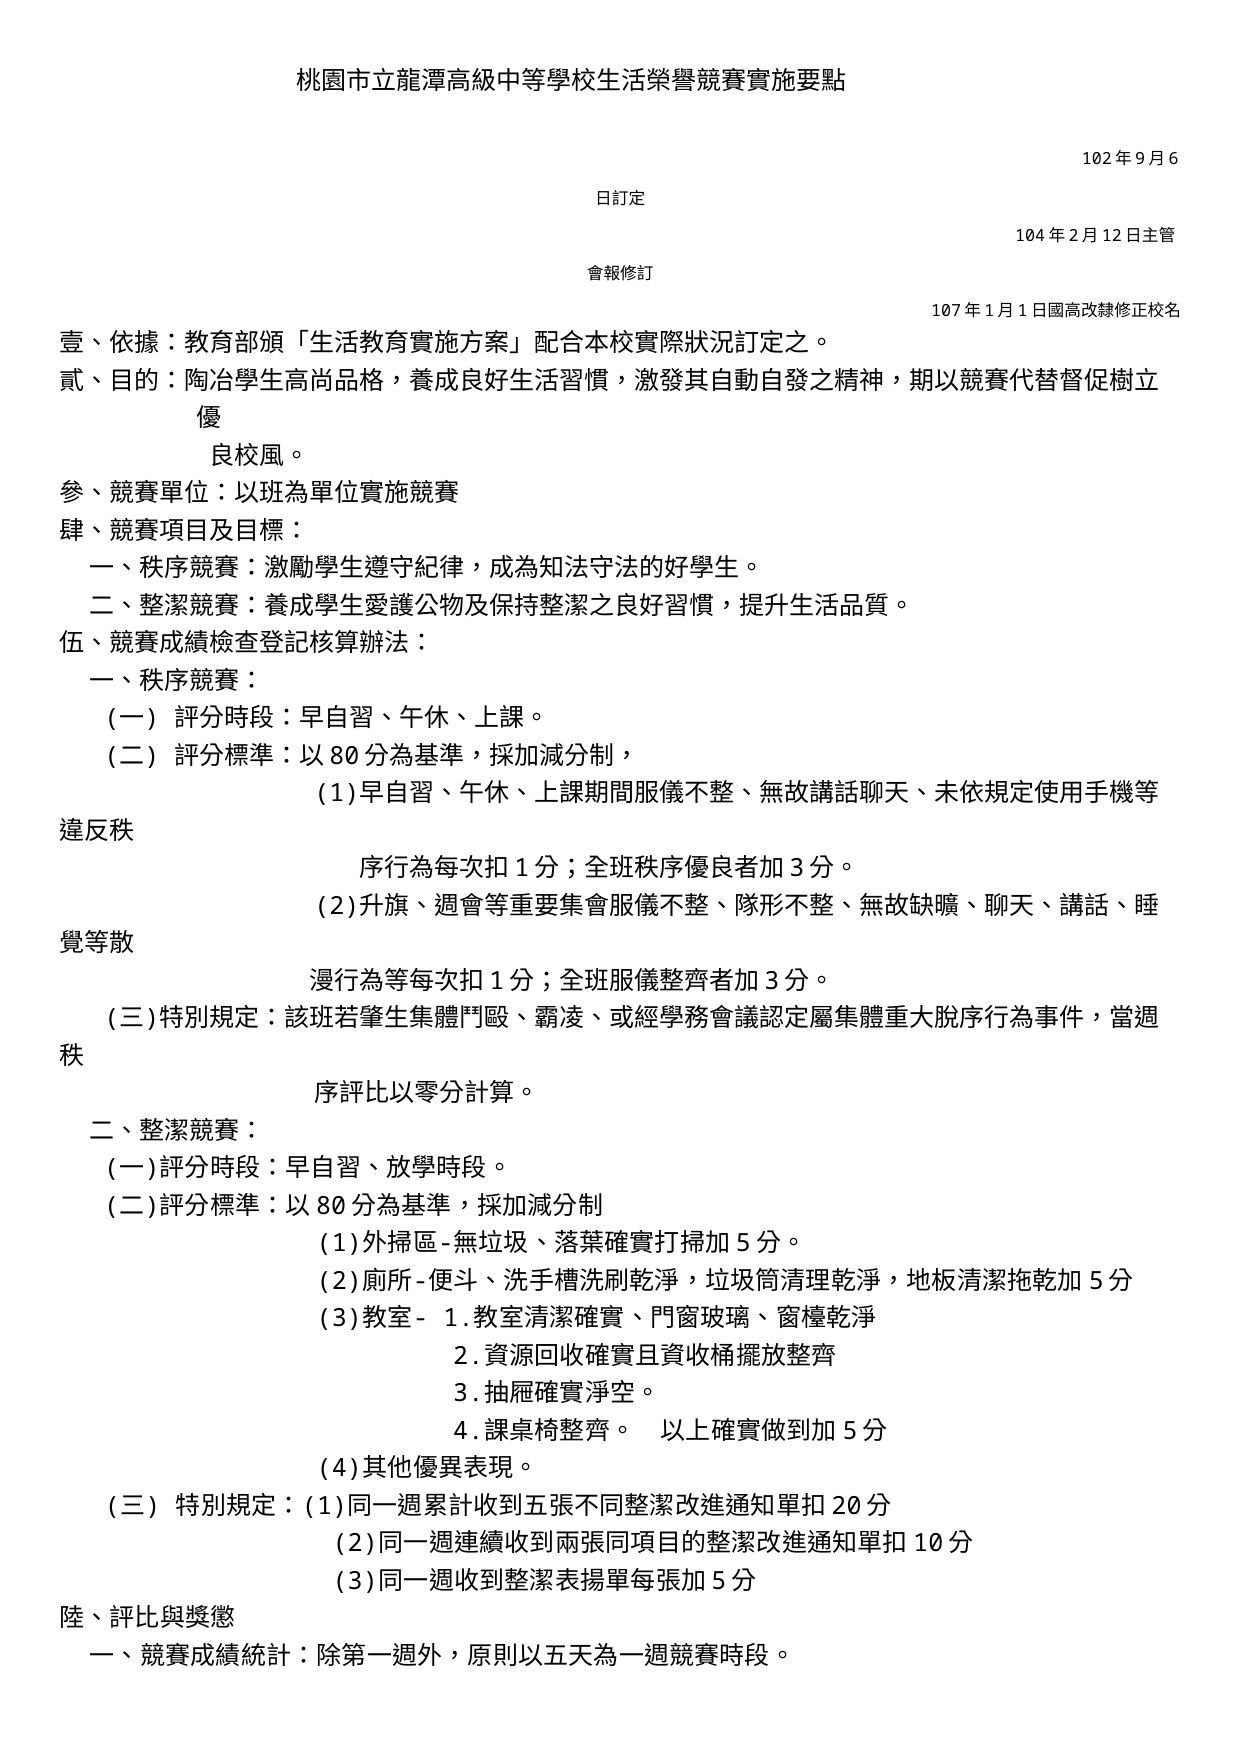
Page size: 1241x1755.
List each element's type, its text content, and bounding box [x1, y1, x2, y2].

text 參、競賽單位：以班為單位實施競賽 [59, 472, 1181, 509]
text 一、秩序競賽： [59, 659, 1181, 697]
text (二)評分標準：以80分為基準，採加減分制 [89, 1184, 1181, 1222]
text (三)特別規定：該班若肇生集體鬥毆、霸凌、或經學務會議認定屬集體重大脫序行為事件，當週秩 [59, 997, 1181, 1072]
text 二、整潔競賽：養成學生愛護公物及保持整潔之良好習慣，提升生活品質。 [59, 584, 1181, 622]
text (2)廁所-便斗、洗手槽洗刷乾淨，垃圾筒清理乾淨，地板清潔拖乾加5分 [89, 1259, 1181, 1297]
text (2)升旗、週會等重要集會服儀不整、隊形不整、無故缺曠、聊天、講話、睡覺等散 [59, 884, 1181, 959]
text (三) 特別規定：(1)同一週累計收到五張不同整潔改進通知單扣20分 [59, 1484, 1181, 1522]
text (4)其他優異表現。 [89, 1447, 1181, 1484]
text (一)評分時段：早自習、放學時段。 [89, 1147, 1181, 1184]
text 伍、競賽成績檢查登記核算辦法： [59, 622, 1181, 659]
text 壹、依據：教育部頒「生活教育實施方案」配合本校實際狀況訂定之。 [59, 322, 1181, 359]
text 陸、評比與獎懲 [59, 1597, 1181, 1634]
text 肆、競賽項目及目標： [59, 509, 1181, 547]
text (二) 評分標準：以80分為基準，採加減分制， [59, 734, 1181, 772]
text 104年2月12日主管會報修訂 [59, 209, 1181, 284]
text (3)同一週收到整潔表揚單每張加5分 [59, 1559, 1181, 1597]
text 一、秩序競賽：激勵學生遵守紀律，成為知法守法的好學生。 [59, 547, 1181, 584]
text (1)早自習、午休、上課期間服儀不整、無故講話聊天、未依規定使用手機等違反秩 [59, 772, 1181, 847]
text (1)外掃區-無垃圾、落葉確實打掃加5分。 [89, 1222, 1181, 1259]
text 3.抽屜確實淨空。 [89, 1372, 1181, 1409]
text (2)同一週連續收到兩張同項目的整潔改進通知單扣10分 [59, 1522, 1181, 1559]
text 良校風。 [59, 434, 1181, 472]
text (一) 評分時段：早自習、午休、上課。 [59, 697, 1181, 734]
text 漫行為等每次扣1分；全班服儀整齊者加3分。 [59, 959, 1181, 997]
text 107年1月1日國高改隸修正校名 [59, 284, 1181, 322]
text 序行為每次扣1分；全班秩序優良者加3分。 [59, 847, 1181, 884]
text 2.資源回收確實且資收桶擺放整齊 [89, 1334, 1181, 1372]
text 二、整潔競賽： [59, 1109, 1181, 1147]
text 桃園市立龍潭高級中等學校生活榮譽競賽實施要點 [59, 59, 1181, 97]
text 102年9月6日訂定 [59, 134, 1181, 209]
text 貳、目的：陶冶學生高尚品格，養成良好生活習慣，激發其自動自發之精神，期以競賽代替督促樹立優 [59, 359, 1181, 434]
text (3)教室- 1.教室清潔確實、門窗玻璃、窗檯乾淨 [89, 1297, 1181, 1334]
text 4.課桌椅整齊。 以上確實做到加5分 [89, 1409, 1181, 1447]
text 序評比以零分計算。 [59, 1072, 1181, 1109]
text 一、競賽成績統計：除第一週外，原則以五天為一週競賽時段。 [59, 1634, 1181, 1672]
